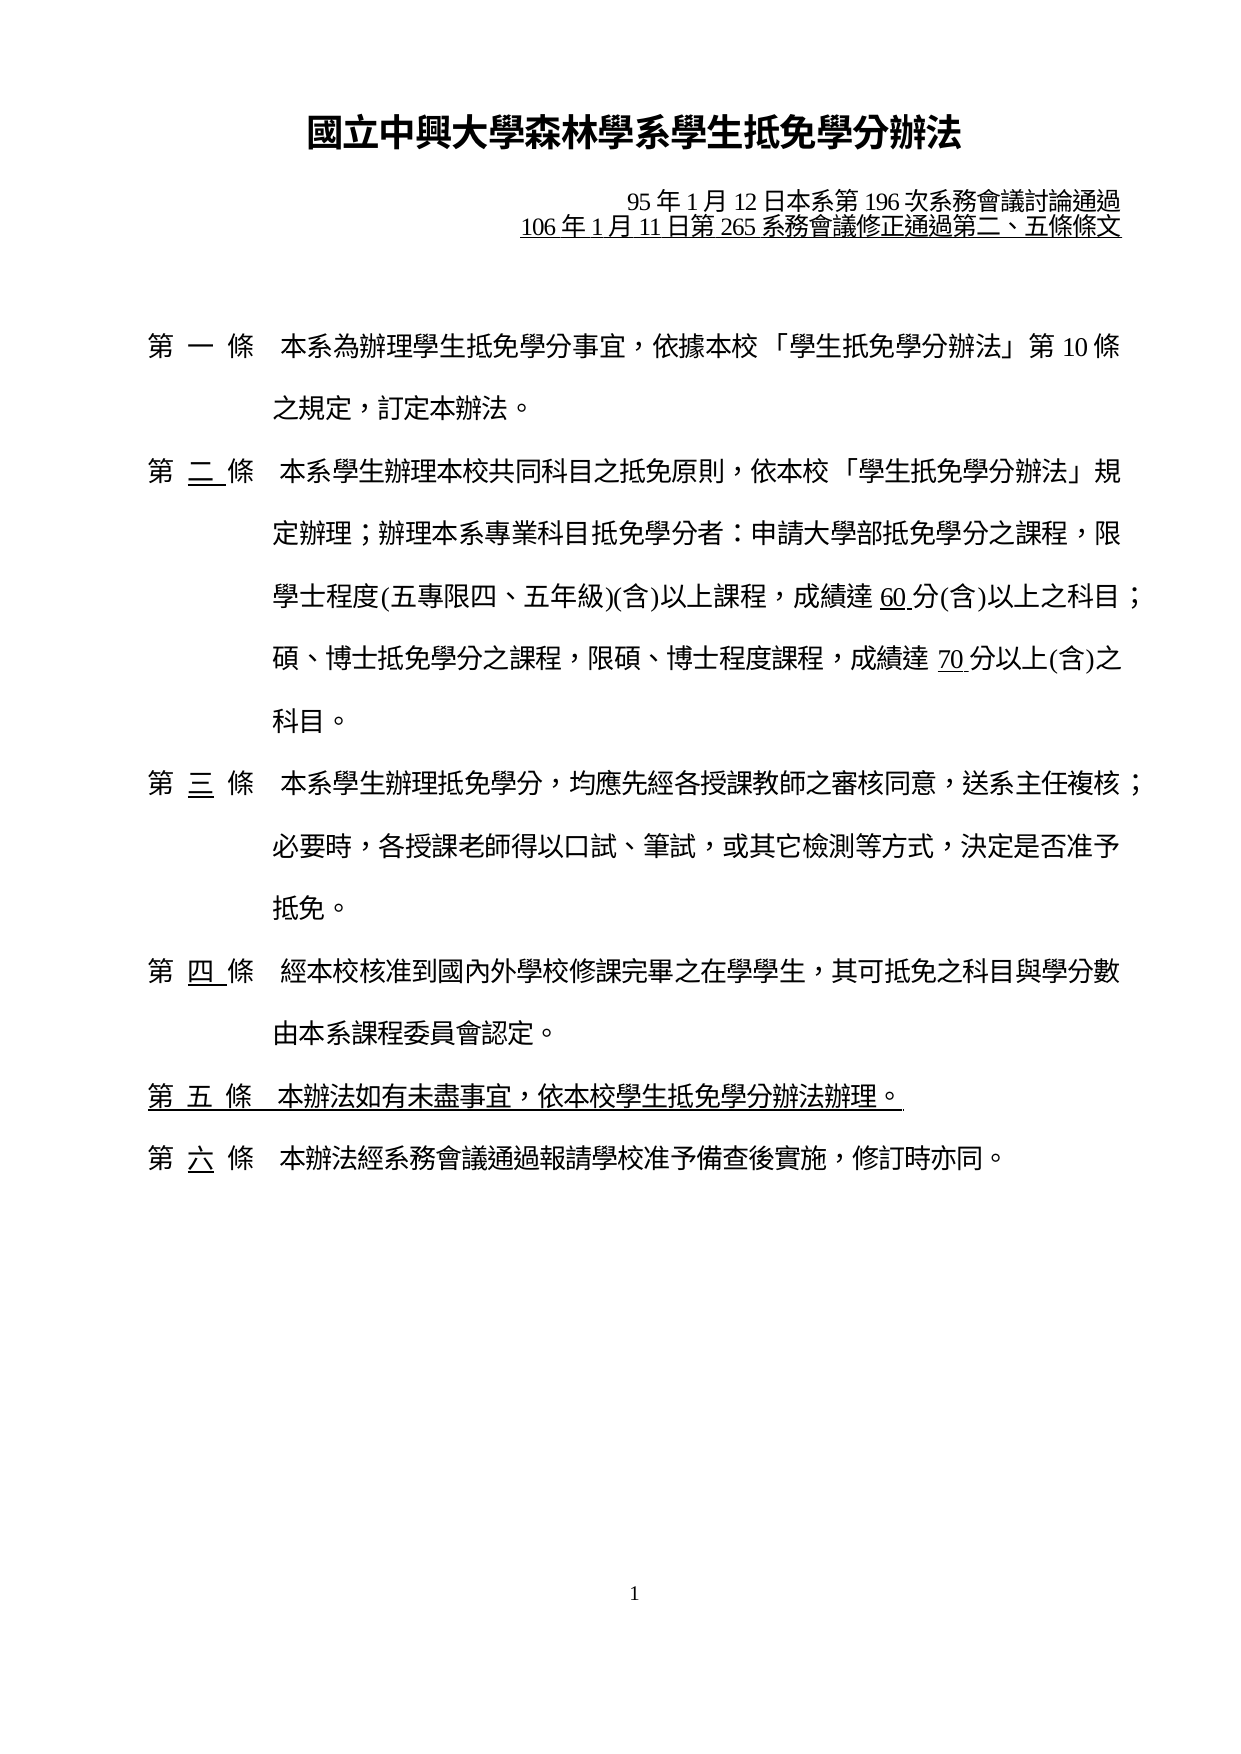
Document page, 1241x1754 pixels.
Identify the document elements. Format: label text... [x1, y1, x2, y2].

text 第 三 條 本系學生辦理抵免學分，均應先經各授課教師之審核同意，送系主任複核；必要時，各授課老師得以口試、筆試，或其它檢測等方式，決定是否准予抵免。 [148, 740, 1122, 928]
text 第 五 條 本辦法如有未盡事宜，依本校學生抵免學分辦法辦理。 [148, 1053, 1122, 1115]
text 第 六 條 本辦法經系務會議通過報請學校准予備查後實施，修訂時亦同。 [148, 1115, 1122, 1178]
text 106年1月11日第265系務會議修正通過第二、五條條文 [148, 215, 1122, 240]
text 第 二 條 本系學生辦理本校共同科目之抵免原則，依本校「學生扺免學分辦法」規定辦理；辦理本系專業科目抵免學分者：申請大學部抵免學分之課程，限學士程度(五專限四、五年級)(含)以上課程，成績達60分(含)以上之科目；碩、博士抵免學分之課程，限碩、博士程度課程，成績達70分以上(含)之科目。 [148, 428, 1122, 740]
text 第 一 條 本系為辦理學生抵免學分事宜，依據本校「學生扺免學分辦法」第10條之規定，訂定本辦法。 [148, 303, 1122, 428]
text 第 四 條 經本校核准到國內外學校修課完畢之在學學生，其可抵免之科目與學分數由本系課程委員會認定。 [148, 928, 1122, 1053]
text 95年1月12日本系第196次系務會議討論通過 [148, 190, 1122, 215]
text 國立中興大學森林學系學生抵免學分辦法 [148, 122, 1122, 153]
